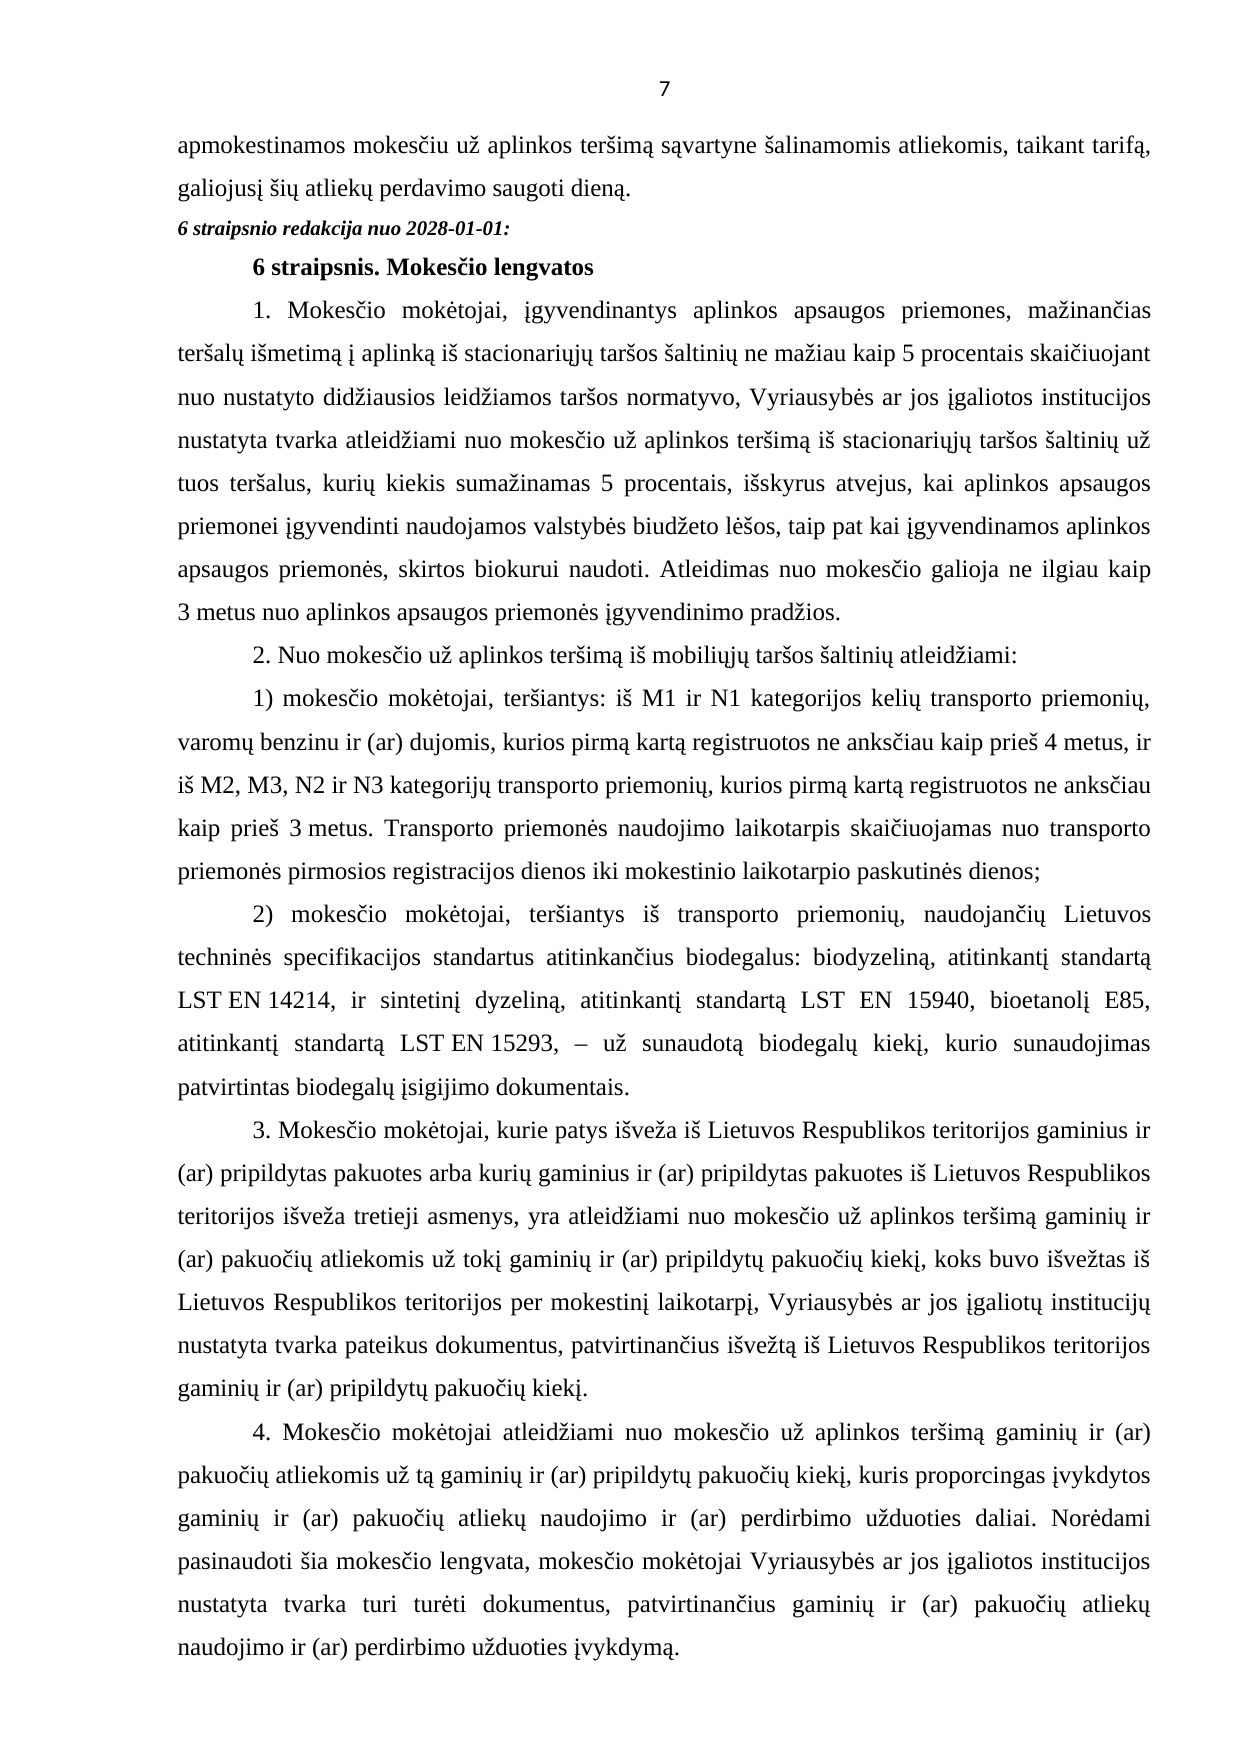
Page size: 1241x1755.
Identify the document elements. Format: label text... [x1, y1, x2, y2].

text 1) mokesčio mokėtojai, teršiantys: iš M1 ir N1 kategorijos kelių transporto priemonių, varomų benzinu ir (ar) dujomis, kurios pirmą kartą registruotos ne anksčiau kaip prieš 4 metus, ir iš M2, M3, N2 ir N3 kategorijų transporto priemonių, kurios pirmą kartą registruotos ne anksčiau kaip prieš 3 metus. Transporto priemonės naudojimo laikotarpis skaičiuojamas nuo transporto priemonės pirmosios registracijos dienos iki mokestinio laikotarpio paskutinės dienos; [177, 683, 1152, 885]
text 4. Mokesčio mokėtojai atleidžiami nuo mokesčio už aplinkos teršimą gaminių ir (ar) pakuočių atliekomis už tą gaminių ir (ar) pripildytų pakuočių kiekį, kuris proporcingas įvykdytos gaminių ir (ar) pakuočių atliekų naudojimo ir (ar) perdirbimo užduoties daliai. Norėdami pasinaudoti šia mokesčio lengvata, mokesčio mokėtojai Vyriausybės ar jos įgaliotos institucijos nustatyta tvarka turi turėti dokumentus, patvirtinančius gaminių ir (ar) pakuočių atliekų naudojimo ir (ar) perdirbimo užduoties įvykdymą. [177, 1417, 1152, 1661]
text 6 straipsnis. Mokesčio lengvatos [177, 252, 1152, 281]
text 2) mokesčio mokėtojai, teršiantys iš transporto priemonių, naudojančių Lietuvos techninės specifikacijos standartus atitinkančius biodegalus: biodyzeliną, atitinkantį standartą LST EN 14214, ir sintetinį dyzeliną, atitinkantį standartą LST EN 15940, bioetanolį E85, atitinkantį standartą LST EN 15293, – už sunaudotą biodegalų kiekį, kurio sunaudojimas patvirtintas biodegalų įsigijimo dokumentais. [177, 899, 1152, 1100]
text 6 straipsnio redakcija nuo 2028-01-01: [177, 216, 1152, 240]
text 2. Nuo mokesčio už aplinkos teršimą iš mobiliųjų taršos šaltinių atleidžiami: [177, 640, 1152, 669]
text 1. Mokesčio mokėtojai, įgyvendinantys aplinkos apsaugos priemones, mažinančias teršalų išmetimą į aplinką iš stacionariųjų taršos šaltinių ne mažiau kaip 5 procentais skaičiuojant nuo nustatyto didžiausios leidžiamos taršos normatyvo, Vyriausybės ar jos įgaliotos institucijos nustatyta tvarka atleidžiami nuo mokesčio už aplinkos teršimą iš stacionariųjų taršos šaltinių už tuos teršalus, kurių kiekis sumažinamas 5 procentais, išskyrus atvejus, kai aplinkos apsaugos priemonei įgyvendinti naudojamos valstybės biudžeto lėšos, taip pat kai įgyvendinamos aplinkos apsaugos priemonės, skirtos biokurui naudoti. Atleidimas nuo mokesčio galioja ne ilgiau kaip 3 metus nuo aplinkos apsaugos priemonės įgyvendinimo pradžios. [177, 295, 1152, 626]
text 3. Mokesčio mokėtojai, kurie patys išveža iš Lietuvos Respublikos teritorijos gaminius ir (ar) pripildytas pakuotes arba kurių gaminius ir (ar) pripildytas pakuotes iš Lietuvos Respublikos teritorijos išveža tretieji asmenys, yra atleidžiami nuo mokesčio už aplinkos teršimą gaminių ir (ar) pakuočių atliekomis už tokį gaminių ir (ar) pripildytų pakuočių kiekį, koks buvo išvežtas iš Lietuvos Respublikos teritorijos per mokestinį laikotarpį, Vyriausybės ar jos įgaliotų institucijų nustatyta tvarka pateikus dokumentus, patvirtinančius išvežtą iš Lietuvos Respublikos teritorijos gaminių ir (ar) pripildytų pakuočių kiekį. [177, 1115, 1152, 1402]
text apmokestinamos mokesčiu už aplinkos teršimą sąvartyne šalinamomis atliekomis, taikant tarifą, galiojusį šių atliekų perdavimo saugoti dieną. [177, 130, 1152, 202]
